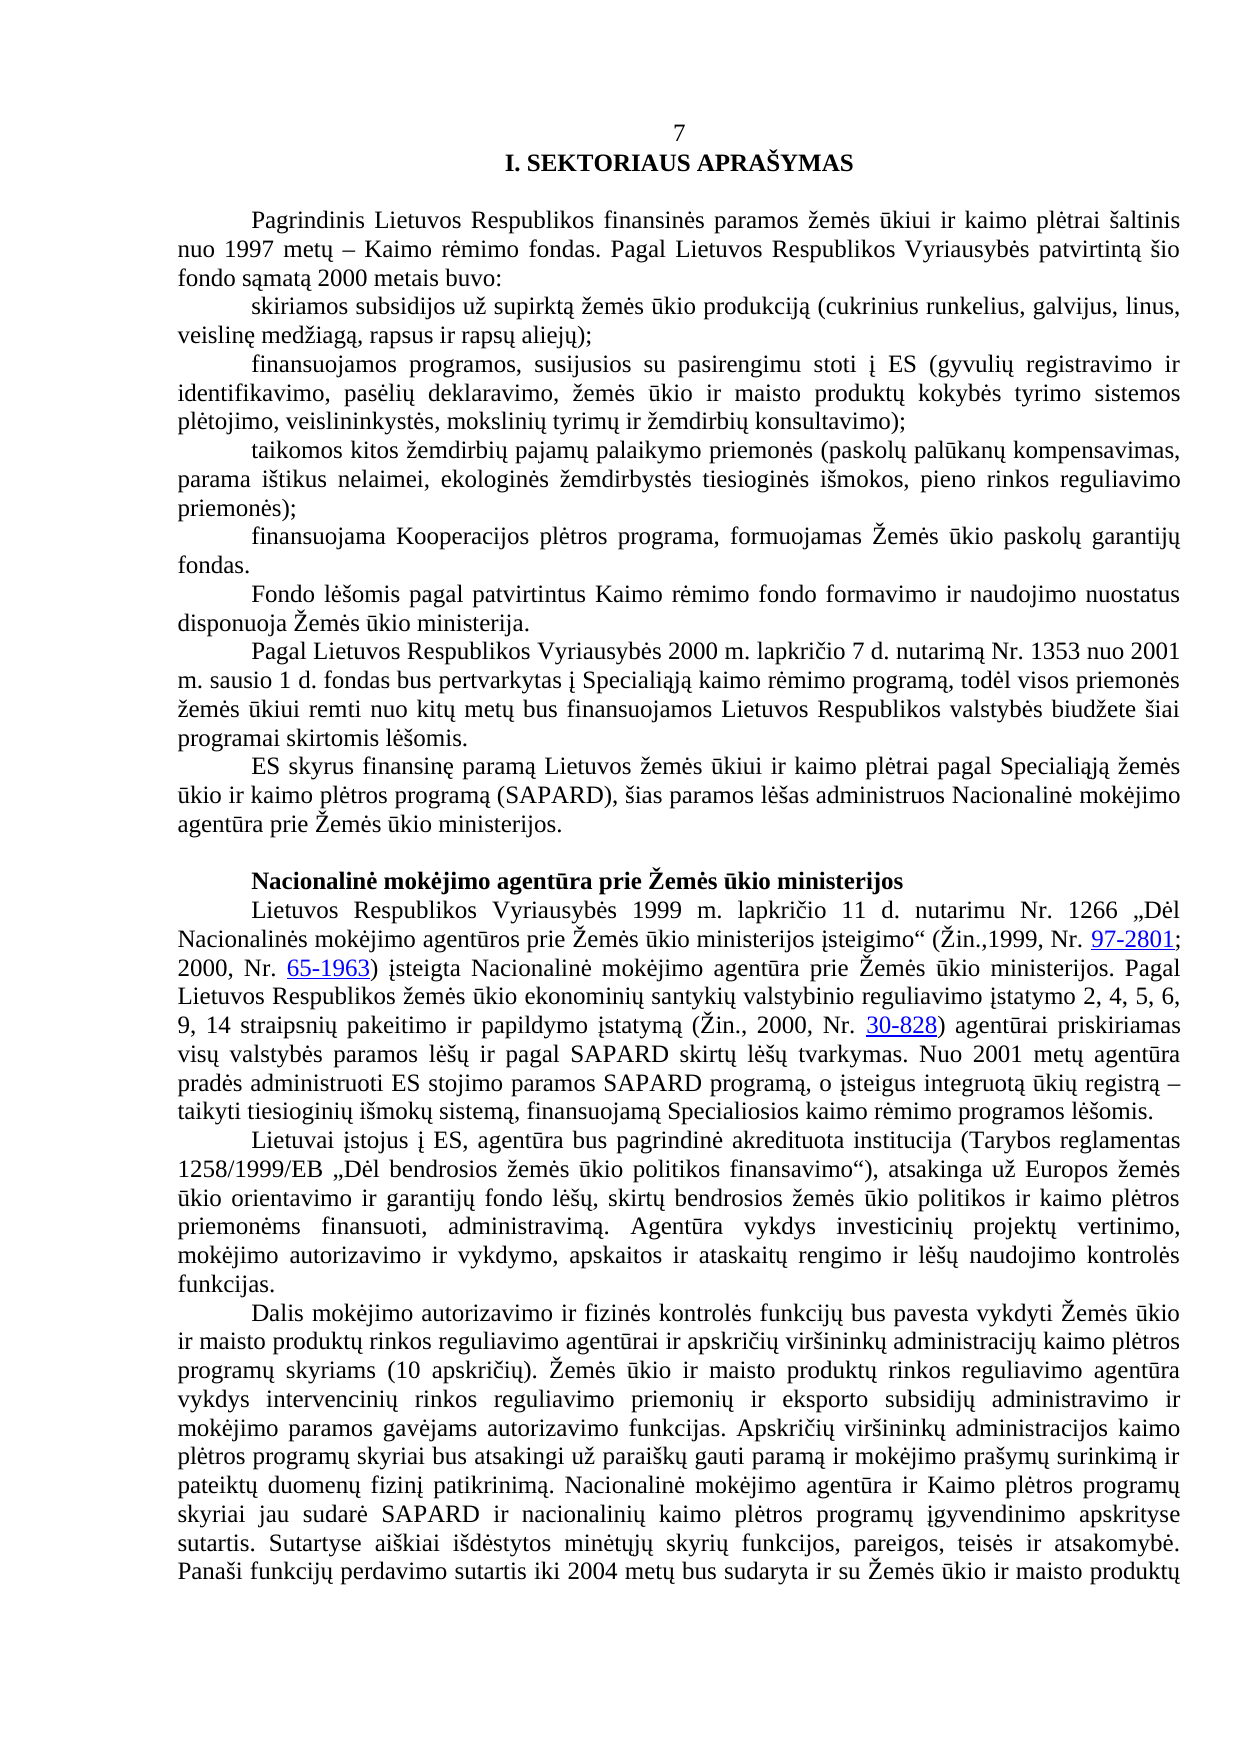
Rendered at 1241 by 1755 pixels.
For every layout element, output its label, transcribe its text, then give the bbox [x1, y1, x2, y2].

text finansuojamos programos, susijusios su pasirengimu stoti į ES (gyvulių registravimo ir identifikavimo, pasėlių deklaravimo, žemės ūkio ir maisto produktų kokybės tyrimo sistemos plėtojimo, veislininkystės, mokslinių tyrimų ir žemdirbių konsultavimo); [177, 349, 1181, 435]
text skiriamos subsidijos už supirktą žemės ūkio produkciją (cukrinius runkelius, galvijus, linus, veislinę medžiagą, rapsus ir rapsų aliejų); [177, 291, 1181, 349]
text Lietuvos Respublikos Vyriausybės 1999 m. lapkričio 11 d. nutarimu Nr. 1266 „Dėl Nacionalinės mokėjimo agentūros prie Žemės ūkio ministerijos įsteigimo“ (Žin.,1999, Nr. 97-2801; 2000, Nr. 65-1963) įsteigta Nacionalinė mokėjimo agentūra prie Žemės ūkio ministerijos. Pagal Lietuvos Respublikos žemės ūkio ekonominių santykių valstybinio reguliavimo įstatymo 2, 4, 5, 6, 9, 14 straipsnių pakeitimo ir papildymo įstatymą (Žin., 2000, Nr. 30-828) agentūrai priskiriamas visų valstybės paramos lėšų ir pagal SAPARD skirtų lėšų tvarkymas. Nuo 2001 metų agentūra pradės administruoti ES stojimo paramos SAPARD programą, o įsteigus integruotą ūkių registrą – taikyti tiesioginių išmokų sistemą, finansuojamą Specialiosios kaimo rėmimo programos lėšomis. [177, 895, 1181, 1125]
text I. SEKTORIAUS APRAŠYMAS [177, 148, 1181, 176]
text Lietuvai įstojus į ES, agentūra bus pagrindinė akredituota institucija (Tarybos reglamentas 1258/1999/EB „Dėl bendrosios žemės ūkio politikos finansavimo“), atsakinga už Europos žemės ūkio orientavimo ir garantijų fondo lėšų, skirtų bendrosios žemės ūkio politikos ir kaimo plėtros priemonėms finansuoti, administravimą. Agentūra vykdys investicinių projektų vertinimo, mokėjimo autorizavimo ir vykdymo, apskaitos ir ataskaitų rengimo ir lėšų naudojimo kontrolės funkcijas. [177, 1125, 1181, 1298]
text Nacionalinė mokėjimo agentūra prie Žemės ūkio ministerijos [177, 866, 1181, 895]
text ES skyrus finansinę paramą Lietuvos žemės ūkiui ir kaimo plėtrai pagal Specialiąją žemės ūkio ir kaimo plėtros programą (SAPARD), šias paramos lėšas administruos Nacionalinė mokėjimo agentūra prie Žemės ūkio ministerijos. [177, 751, 1181, 838]
text finansuojama Kooperacijos plėtros programa, formuojamas Žemės ūkio paskolų garantijų fondas. [177, 521, 1181, 579]
text Dalis mokėjimo autorizavimo ir fizinės kontrolės funkcijų bus pavesta vykdyti Žemės ūkio ir maisto produktų rinkos reguliavimo agentūrai ir apskričių viršininkų administracijų kaimo plėtros programų skyriams (10 apskričių). Žemės ūkio ir maisto produktų rinkos reguliavimo agentūra vykdys intervencinių rinkos reguliavimo priemonių ir eksporto subsidijų administravimo ir mokėjimo paramos gavėjams autorizavimo funkcijas. Apskričių viršininkų administracijos kaimo plėtros programų skyriai bus atsakingi už paraiškų gauti paramą ir mokėjimo prašymų surinkimą ir pateiktų duomenų fizinį patikrinimą. Nacionalinė mokėjimo agentūra ir Kaimo plėtros programų skyriai jau sudarė SAPARD ir nacionalinių kaimo plėtros programų įgyvendinimo apskrityse sutartis. Sutartyse aiškiai išdėstytos minėtųjų skyrių funkcijos, pareigos, teisės ir atsakomybė. Panaši funkcijų perdavimo sutartis iki 2004 metų bus sudaryta ir su Žemės ūkio ir maisto produktų [177, 1298, 1181, 1585]
text Pagal Lietuvos Respublikos Vyriausybės 2000 m. lapkričio 7 d. nutarimą Nr. 1353 nuo 2001 m. sausio 1 d. fondas bus pertvarkytas į Specialiąją kaimo rėmimo programą, todėl visos priemonės žemės ūkiui remti nuo kitų metų bus finansuojamos Lietuvos Respublikos valstybės biudžete šiai programai skirtomis lėšomis. [177, 636, 1181, 751]
text Pagrindinis Lietuvos Respublikos finansinės paramos žemės ūkiui ir kaimo plėtrai šaltinis nuo 1997 metų – Kaimo rėmimo fondas. Pagal Lietuvos Respublikos Vyriausybės patvirtintą šio fondo sąmatą 2000 metais buvo: [177, 205, 1181, 291]
text taikomos kitos žemdirbių pajamų palaikymo priemonės (paskolų palūkanų kompensavimas, parama ištikus nelaimei, ekologinės žemdirbystės tiesioginės išmokos, pieno rinkos reguliavimo priemonės); [177, 435, 1181, 521]
text Fondo lėšomis pagal patvirtintus Kaimo rėmimo fondo formavimo ir naudojimo nuostatus disponuoja Žemės ūkio ministerija. [177, 579, 1181, 636]
